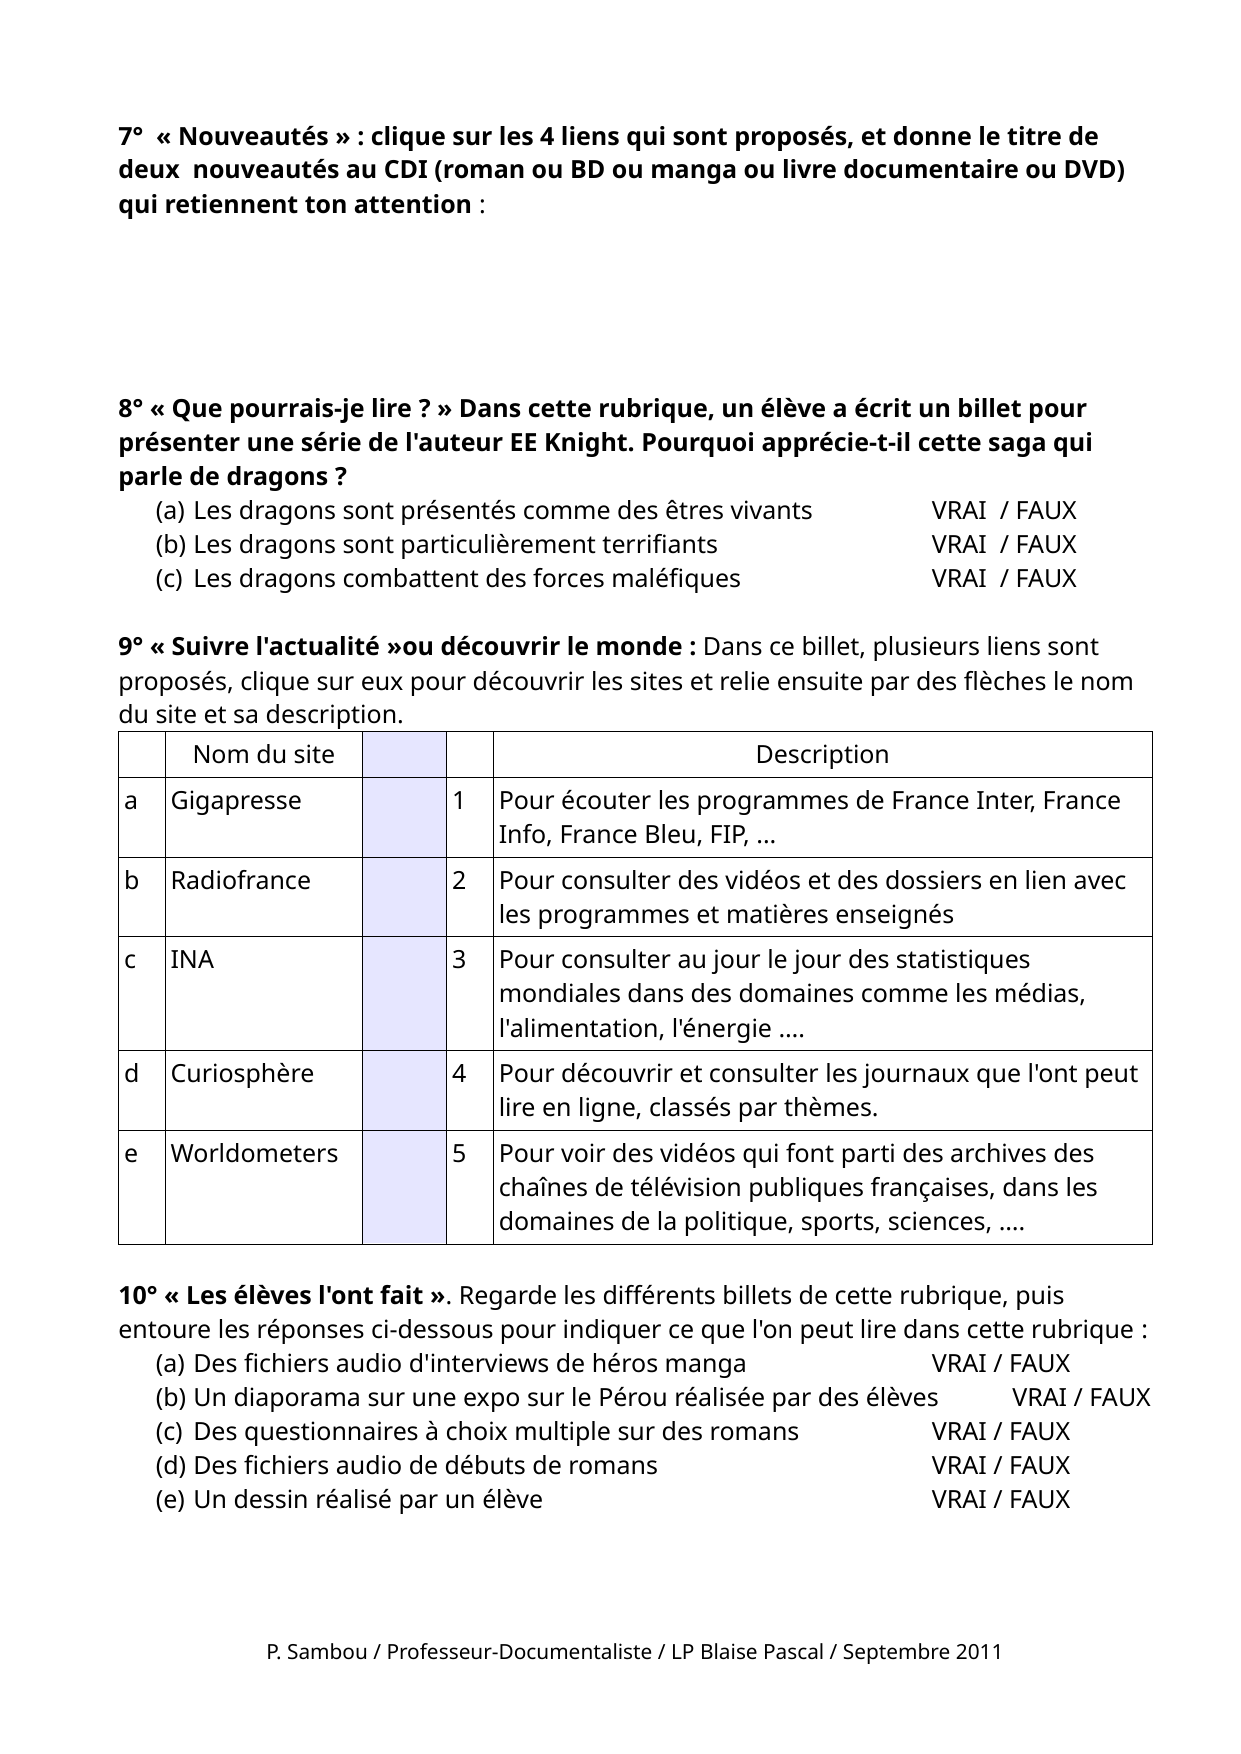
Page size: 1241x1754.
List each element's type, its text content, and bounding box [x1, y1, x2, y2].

table_cell Pour voir des vidéos qui font parti des archives des chaînes de télévision publiques françaises, dans les domaines de la politique, sports, sciences, …. [494, 1131, 1152, 1243]
table_cell INA [166, 937, 362, 1050]
table_header [363, 732, 446, 777]
list Les dragons combattent des forces maléfiques VRAI / FAUX [156, 561, 1152, 595]
table_cell d [119, 1051, 165, 1130]
list Des questionnaires à choix multiple sur des romans VRAI / FAUX [156, 1414, 1152, 1448]
text 7° « Nouveautés » : clique sur les 4 liens qui sont proposés, et donne le titre de deux nouveautés au CDI (roman ou BD ou manga ou livre documentaire ou DVD) qui retiennent ton attention : [118, 118, 1152, 220]
table_header Description [494, 732, 1152, 777]
text 9° « Suivre l'actualité »ou découvrir le monde : Dans ce billet, plusieurs liens sont proposés, clique sur eux pour découvrir les sites et relie ensuite par des flèches le nom du site et sa description. [118, 629, 1152, 731]
list Des fichiers audio de débuts de romans VRAI / FAUX [156, 1448, 1152, 1482]
table_cell 3 [447, 937, 493, 1050]
table_cell Pour consulter au jour le jour des statistiques mondiales dans des domaines comme les médias, l'alimentation, l'énergie …. [494, 937, 1152, 1050]
table_cell 2 [447, 858, 493, 936]
table_cell 5 [447, 1131, 493, 1243]
table_cell a [119, 778, 165, 857]
text 8° « Que pourrais-je lire ? » Dans cette rubrique, un élève a écrit un billet pour présenter une série de l'auteur EE Knight. Pourquoi apprécie-t-il cette saga qui parle de dragons ? [118, 391, 1152, 493]
table_cell Curiosphère [166, 1051, 362, 1130]
table_cell [363, 937, 446, 1050]
table_cell Pour écouter les programmes de France Inter, France Info, France Bleu, FIP, ... [494, 778, 1152, 857]
list Un diaporama sur une expo sur le Pérou réalisée par des élèves VRAI / FAUX [156, 1380, 1152, 1414]
table_cell [363, 858, 446, 936]
table_cell Pour consulter des vidéos et des dossiers en lien avec les programmes et matières enseignés [494, 858, 1152, 936]
table_header Nom du site [166, 732, 362, 777]
list Des fichiers audio d'interviews de héros manga VRAI / FAUX [156, 1346, 1152, 1380]
list Les dragons sont présentés comme des êtres vivants VRAI / FAUX [156, 493, 1152, 527]
table_cell 1 [447, 778, 493, 857]
table_cell Radiofrance [166, 858, 362, 936]
table_cell 4 [447, 1051, 493, 1130]
list Les dragons sont particulièrement terrifiants VRAI / FAUX [156, 527, 1152, 561]
text 10° « Les élèves l'ont fait ». Regarde les différents billets de cette rubrique, puis entoure les réponses ci-dessous pour indiquer ce que l'on peut lire dans cette rubrique : [118, 1278, 1152, 1346]
table_cell Pour découvrir et consulter les journaux que l'ont peut lire en ligne, classés par thèmes. [494, 1051, 1152, 1130]
table_cell e [119, 1131, 165, 1243]
table_cell [363, 778, 446, 857]
list Un dessin réalisé par un élève VRAI / FAUX [156, 1482, 1152, 1516]
table_cell c [119, 937, 165, 1050]
table_cell b [119, 858, 165, 936]
table_header [119, 732, 165, 777]
table_cell [363, 1131, 446, 1243]
table_cell Worldometers [166, 1131, 362, 1243]
table_header [447, 732, 493, 777]
table_cell [363, 1051, 446, 1130]
table_cell Gigapresse [166, 778, 362, 857]
